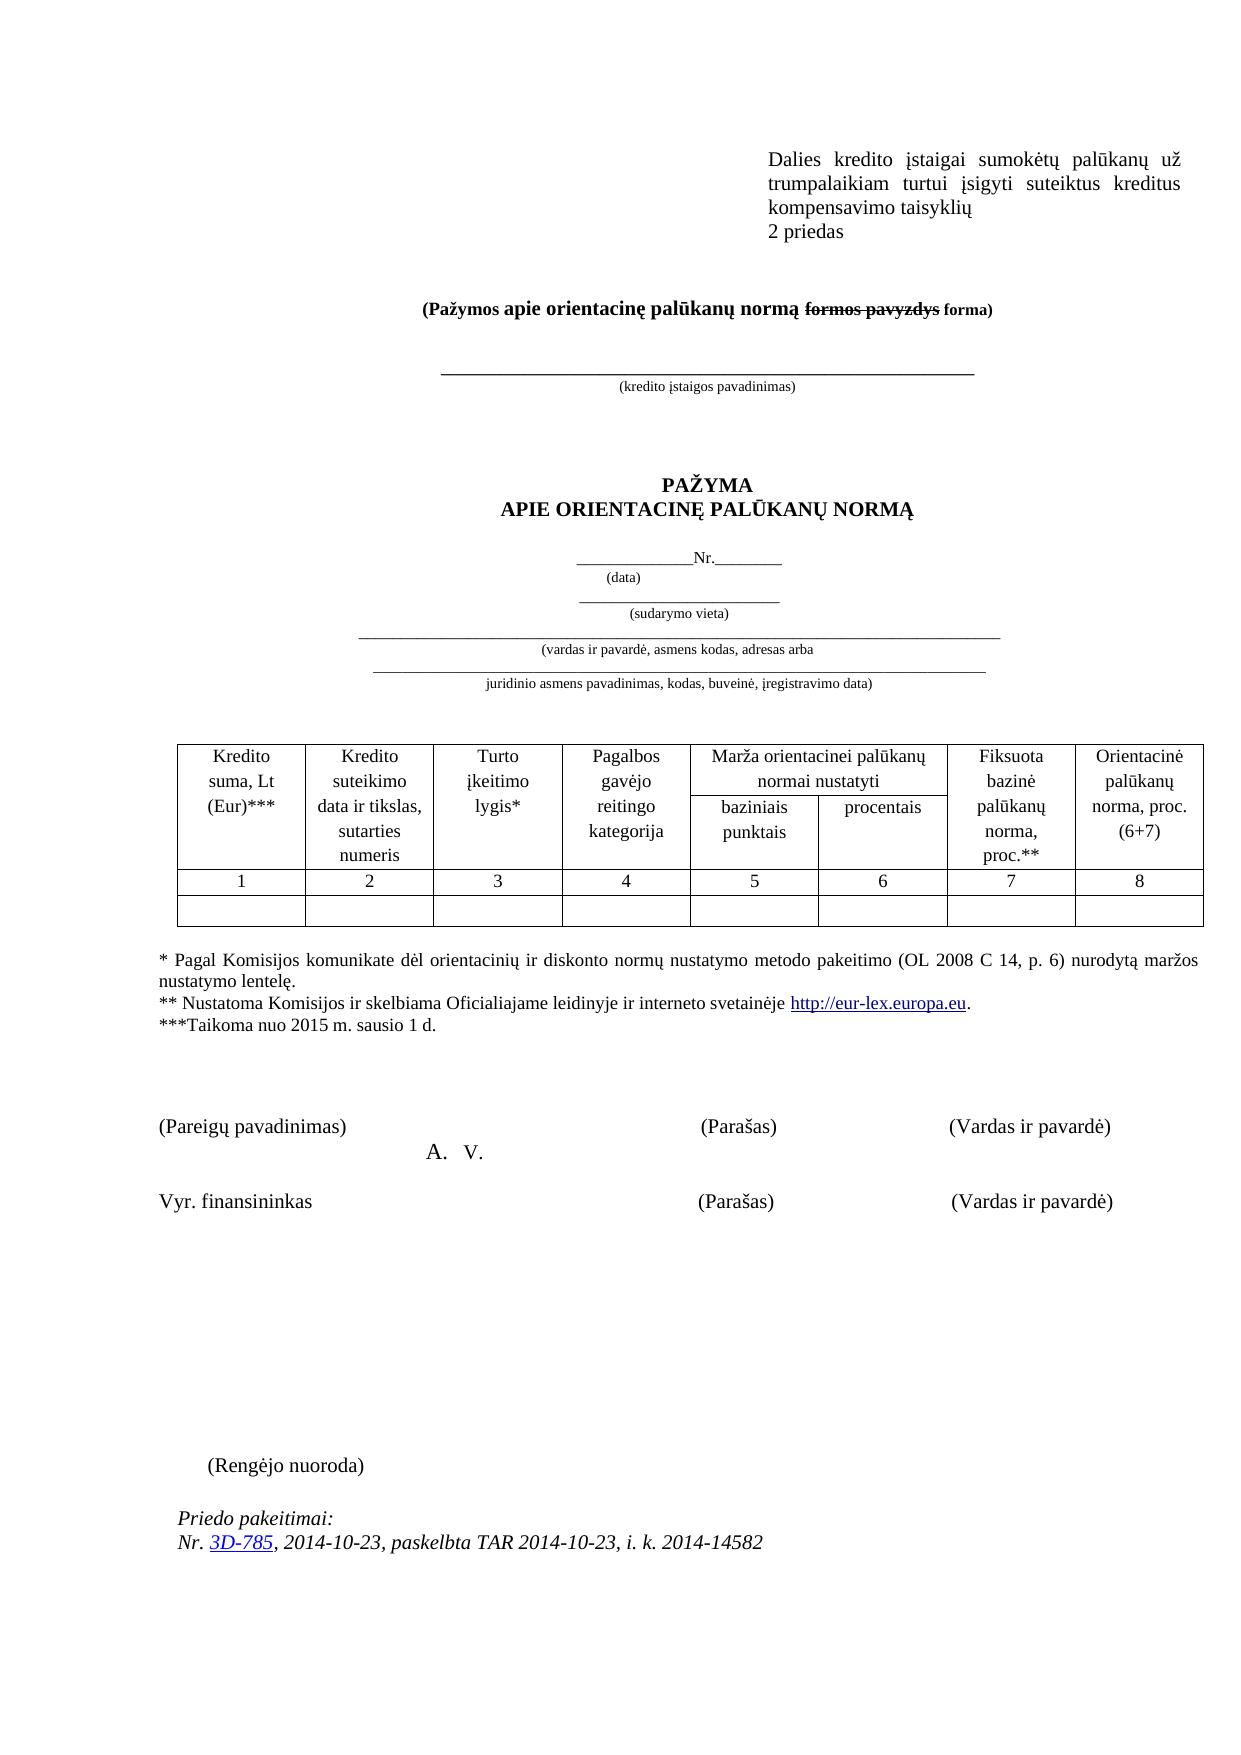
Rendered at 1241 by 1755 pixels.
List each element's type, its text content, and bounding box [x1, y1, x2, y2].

text _____________________________________________________________________________ [177, 622, 1181, 641]
text ____________________________________________________________________________________ [177, 658, 1181, 675]
text (Pareigų pavadinimas) (Parašas) (Vardas ir pavardė) [158, 1114, 1201, 1138]
table_header Turto įkeitimo lygis* [434, 745, 562, 869]
table_header Kredito suma, Lt (Eur)*** [178, 745, 305, 869]
table_cell 5 [691, 870, 818, 895]
text (vardas ir pavardė, asmens kodas, adresas arba [177, 641, 1181, 658]
text (kredito įstaigos pavadinimas) [233, 377, 1181, 394]
table_header Fiksuota bazinė palūkanų norma, proc.** [948, 745, 1075, 869]
table_header Marža orientacinei palūkanų normai nustatyti [691, 745, 947, 795]
text ***Taikoma nuo 2015 m. sausio 1 d. [158, 1013, 1201, 1035]
text (Pažymos apie orientacinę palūkanų normą formos pavyzdys forma) [233, 296, 1181, 320]
table_cell [178, 896, 305, 926]
table_header Kredito suteikimo data ir tikslas, sutarties numeris [306, 745, 433, 869]
text PAŽYMA [233, 473, 1181, 497]
table_cell [1076, 896, 1203, 926]
table_cell 6 [819, 870, 947, 895]
list V. [426, 1138, 1201, 1164]
table_cell baziniais punktais [691, 796, 818, 869]
text * Pagal Komisijos komunikate dėl orientacinių ir diskonto normų nustatymo metodo pakeitimo (OL 2008 C 14, p. 6) nurodytą maržos nustatymo lentelę. [158, 949, 1201, 992]
table_header Orientacinė palūkanų norma, proc. (6+7) [1076, 745, 1203, 869]
text ______________Nr.________ [177, 548, 1181, 567]
text (data) [177, 567, 1181, 586]
table_cell procentais [819, 796, 947, 869]
text (sudarymo vieta) [177, 605, 1181, 622]
table_cell 4 [563, 870, 690, 895]
table_cell [563, 896, 690, 926]
text APIE orientacinę palūkanų normą [233, 497, 1181, 521]
table_cell 3 [434, 870, 562, 895]
text (Rengėjo nuoroda) [202, 1453, 1201, 1477]
table_cell 2 [306, 870, 433, 895]
table_cell 8 [1076, 870, 1203, 895]
text ________________________________________________________________ [233, 358, 1181, 377]
table_cell [434, 896, 562, 926]
table_cell [691, 896, 818, 926]
text ** Nustatoma Komisijos ir skelbiama Oficialiajame leidinyje ir interneto svetainėje http://eur-lex.europa.eu. [158, 992, 1201, 1013]
text ________________________ [177, 586, 1181, 605]
text Vyr. finansininkas (Parašas) (Vardas ir pavardė) [158, 1189, 1201, 1213]
text Nr. 3D-785, 2014-10-23, paskelbta TAR 2014-10-23, i. k. 2014-14582 [177, 1530, 1181, 1554]
table_cell [306, 896, 433, 926]
table_header Pagalbos gavėjo reitingo kategorija [563, 745, 690, 869]
table_cell [948, 896, 1075, 926]
table_cell 1 [178, 870, 305, 895]
text Priedo pakeitimai: [177, 1506, 1181, 1530]
text Dalies kredito įstaigai sumokėtų palūkanų už trumpalaikiam turtui įsigyti suteiktus kreditus kompensavimo taisyklių [768, 147, 1181, 219]
table_cell [819, 896, 947, 926]
table_cell 7 [948, 870, 1075, 895]
text 2 priedas [668, 219, 1181, 243]
text juridinio asmens pavadinimas, kodas, buveinė, įregistravimo data) [177, 675, 1181, 691]
